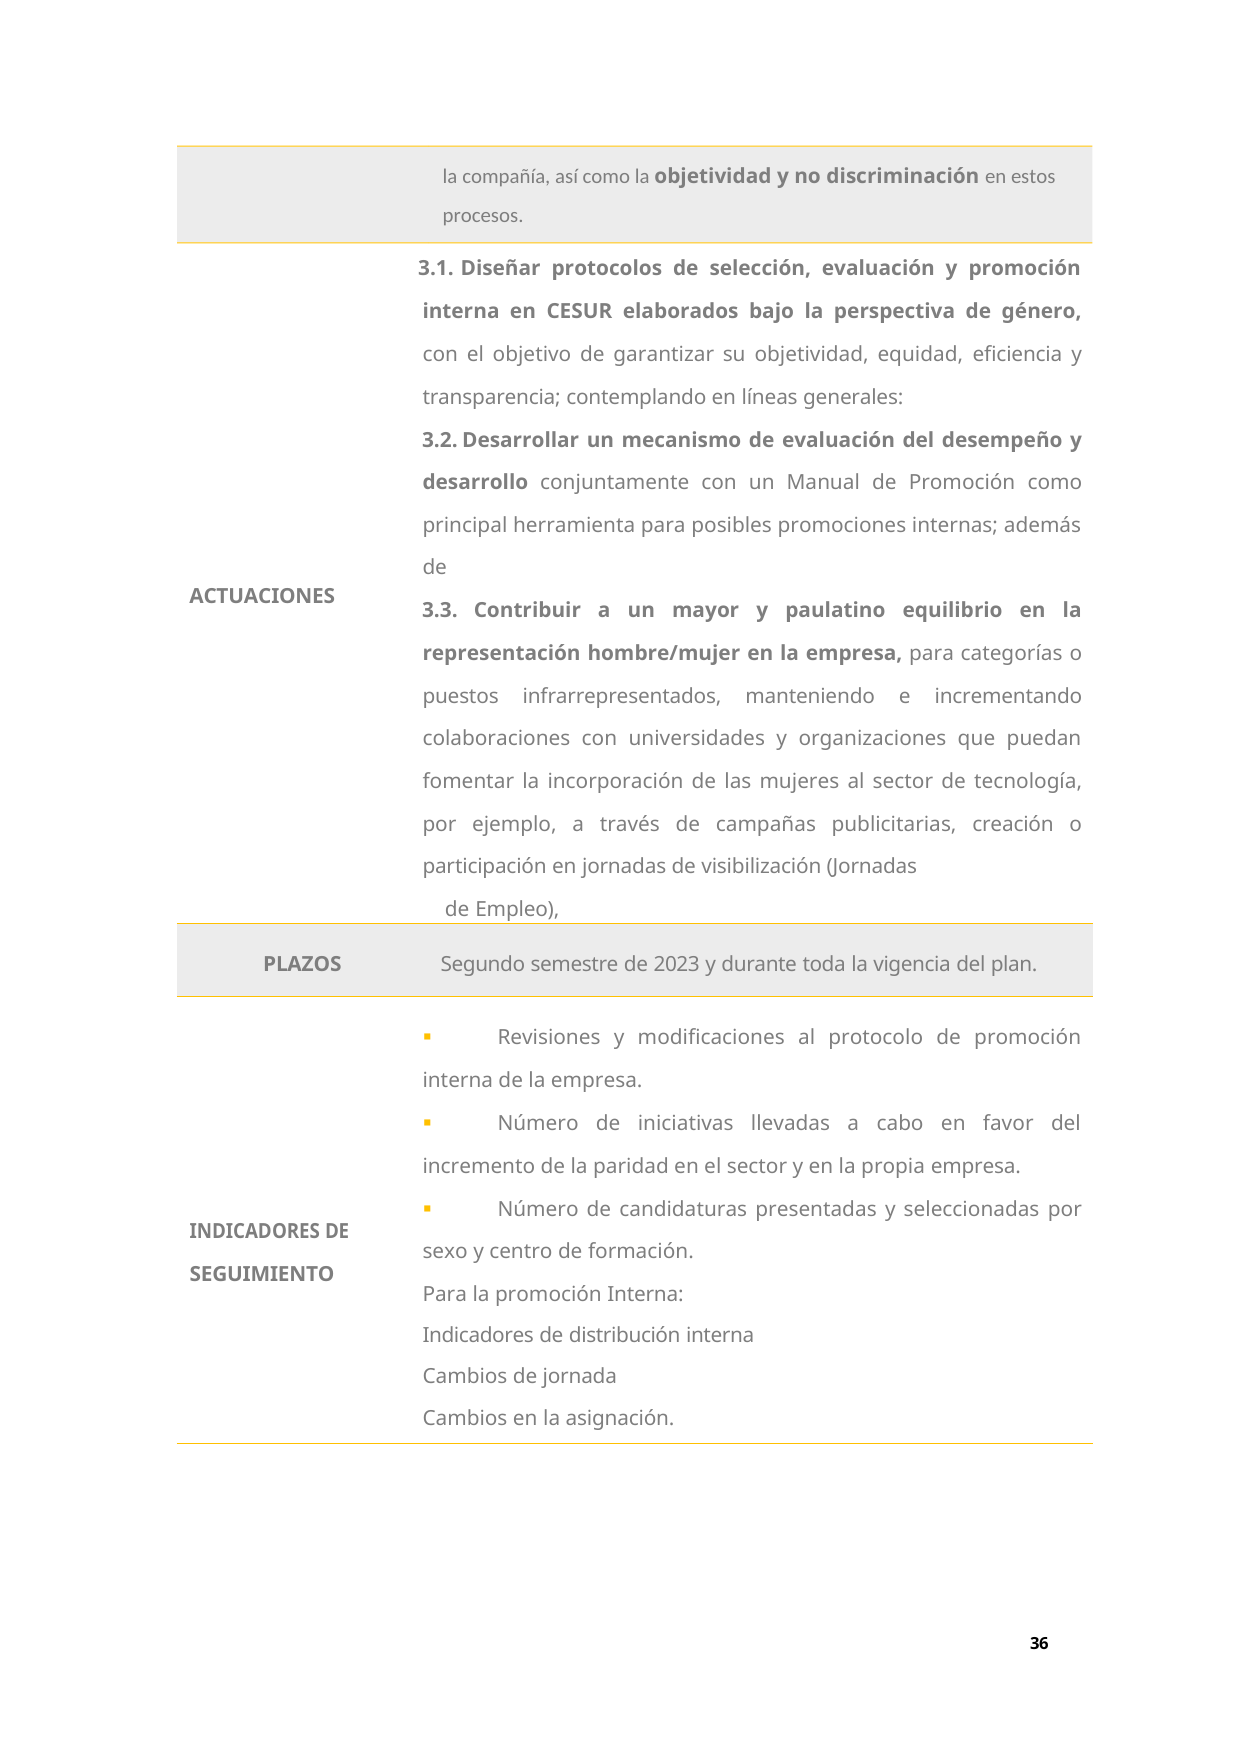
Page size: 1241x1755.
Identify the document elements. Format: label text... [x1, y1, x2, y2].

table_cell Revisiones y modificaciones al protocolo de promoción interna de la empresa. Número de iniciativas llevadas a cabo en favor del incremento de la paridad en el sector y en la propia empresa. Número de candidaturas presentadas y seleccionadas por sexo y centro de formación. Para la promoción Interna: Indicadores de distribución interna Cambios de jornada Cambios en la asignación. [422, 997, 1093, 1443]
table_cell Segundo semestre de 2023 y durante toda la vigencia del plan. [422, 924, 1093, 996]
table_header ACTUACIONES [177, 253, 422, 923]
table_cell PLAZOS [177, 924, 422, 996]
table_cell INDICADORES DE SEGUIMIENTO [177, 997, 422, 1443]
table_header Diseñar protocolos de selección, evaluación y promoción interna en CESUR elaborados bajo la perspectiva de género, con el objetivo de garantizar su objetividad, equidad, eficiencia y transparencia; contemplando en líneas generales: Desarrollar un mecanismo de evaluación del desempeño y desarrollo conjuntamente con un Manual de Promoción como principal herramienta para posibles promociones internas; además de Contribuir a un mayor y paulatino equilibrio en la representación hombre/mujer en la empresa, para categorías o puestos infrarrepresentados, manteniendo e incrementando colaboraciones con universidades y organizaciones que puedan fomentar la incorporación de las mujeres al sector de tecnología, por ejemplo, a través de campañas publicitarias, creación o participación en jornadas de visibilización (Jornadas de Empleo), [422, 253, 1093, 923]
